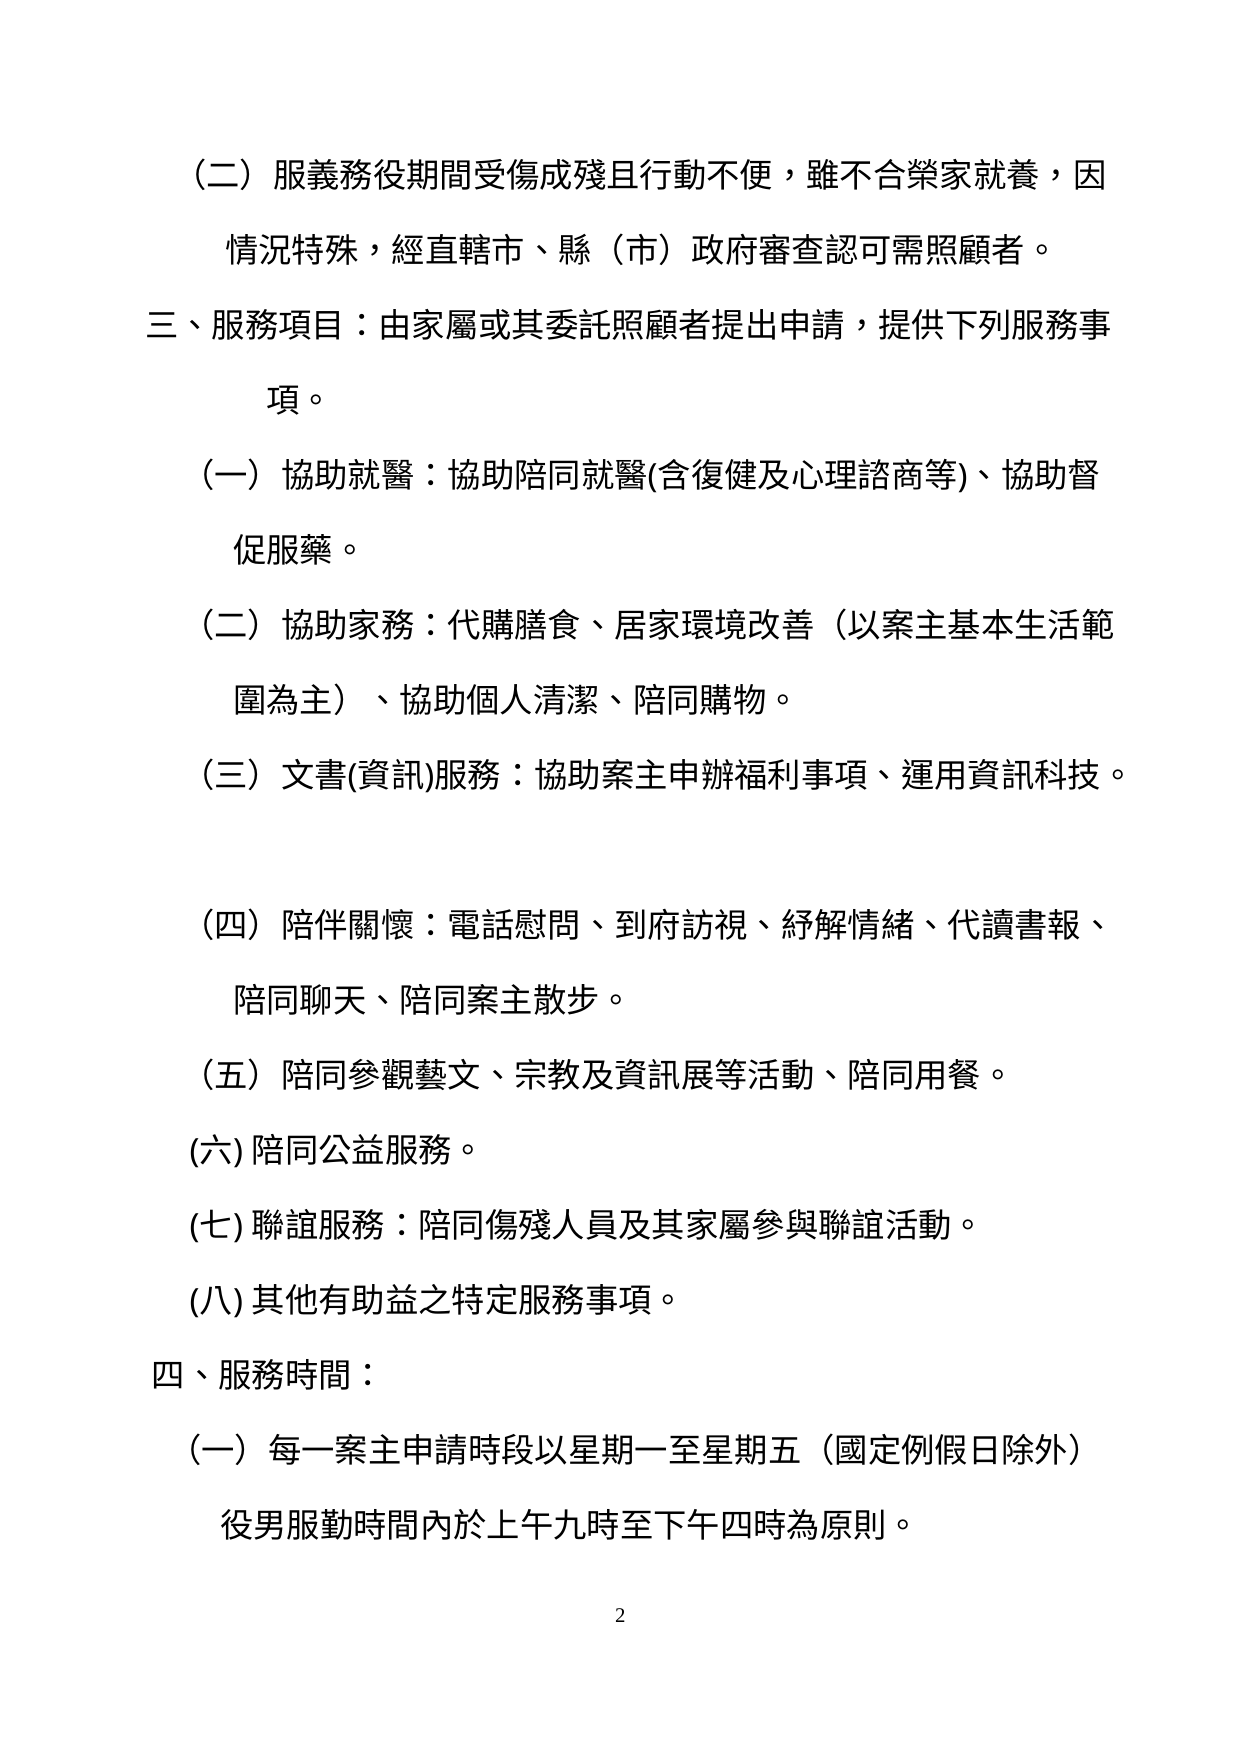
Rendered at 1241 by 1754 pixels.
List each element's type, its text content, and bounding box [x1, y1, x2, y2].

text 情況特殊，經直轄市、縣（市）政府審查認可需照顧者。 [164, 204, 1122, 279]
text (六) 陪同公益服務。 [181, 1104, 1122, 1179]
text （二）服義務役期間受傷成殘且行動不便，雖不合榮家就養，因 [164, 129, 1122, 204]
text 陪同聊天、陪同案主散步。 [181, 954, 1122, 1029]
text （三）文書(資訊)服務：協助案主申辦福利事項、運用資訊科技。 [181, 729, 1122, 804]
text （一）每一案主申請時段以星期一至星期五（國定例假日除外） [168, 1404, 1122, 1479]
text 圍為主）、協助個人清潔、陪同購物。 [181, 654, 1122, 729]
text 促服藥。 [181, 504, 1122, 579]
text 四、服務時間： [118, 1329, 1122, 1404]
text （五）陪同參觀藝文、宗教及資訊展等活動、陪同用餐。 [181, 1029, 1122, 1104]
text （二）協助家務：代購膳食、居家環境改善（以案主基本生活範 [181, 579, 1122, 654]
text (七) 聯誼服務：陪同傷殘人員及其家屬參與聯誼活動。 [181, 1179, 1122, 1254]
text 三、服務項目：由家屬或其委託照顧者提出申請，提供下列服務事 [145, 279, 1122, 354]
text 役男服勤時間內於上午九時至下午四時為原則。 [168, 1479, 1122, 1554]
text (八) 其他有助益之特定服務事項。 [181, 1254, 1122, 1329]
text （四）陪伴關懷：電話慰問、到府訪視、紓解情緒、代讀書報、 [181, 879, 1122, 954]
text 項。 [145, 354, 1122, 429]
text （一）協助就醫：協助陪同就醫(含復健及心理諮商等)、協助督 [181, 429, 1122, 504]
